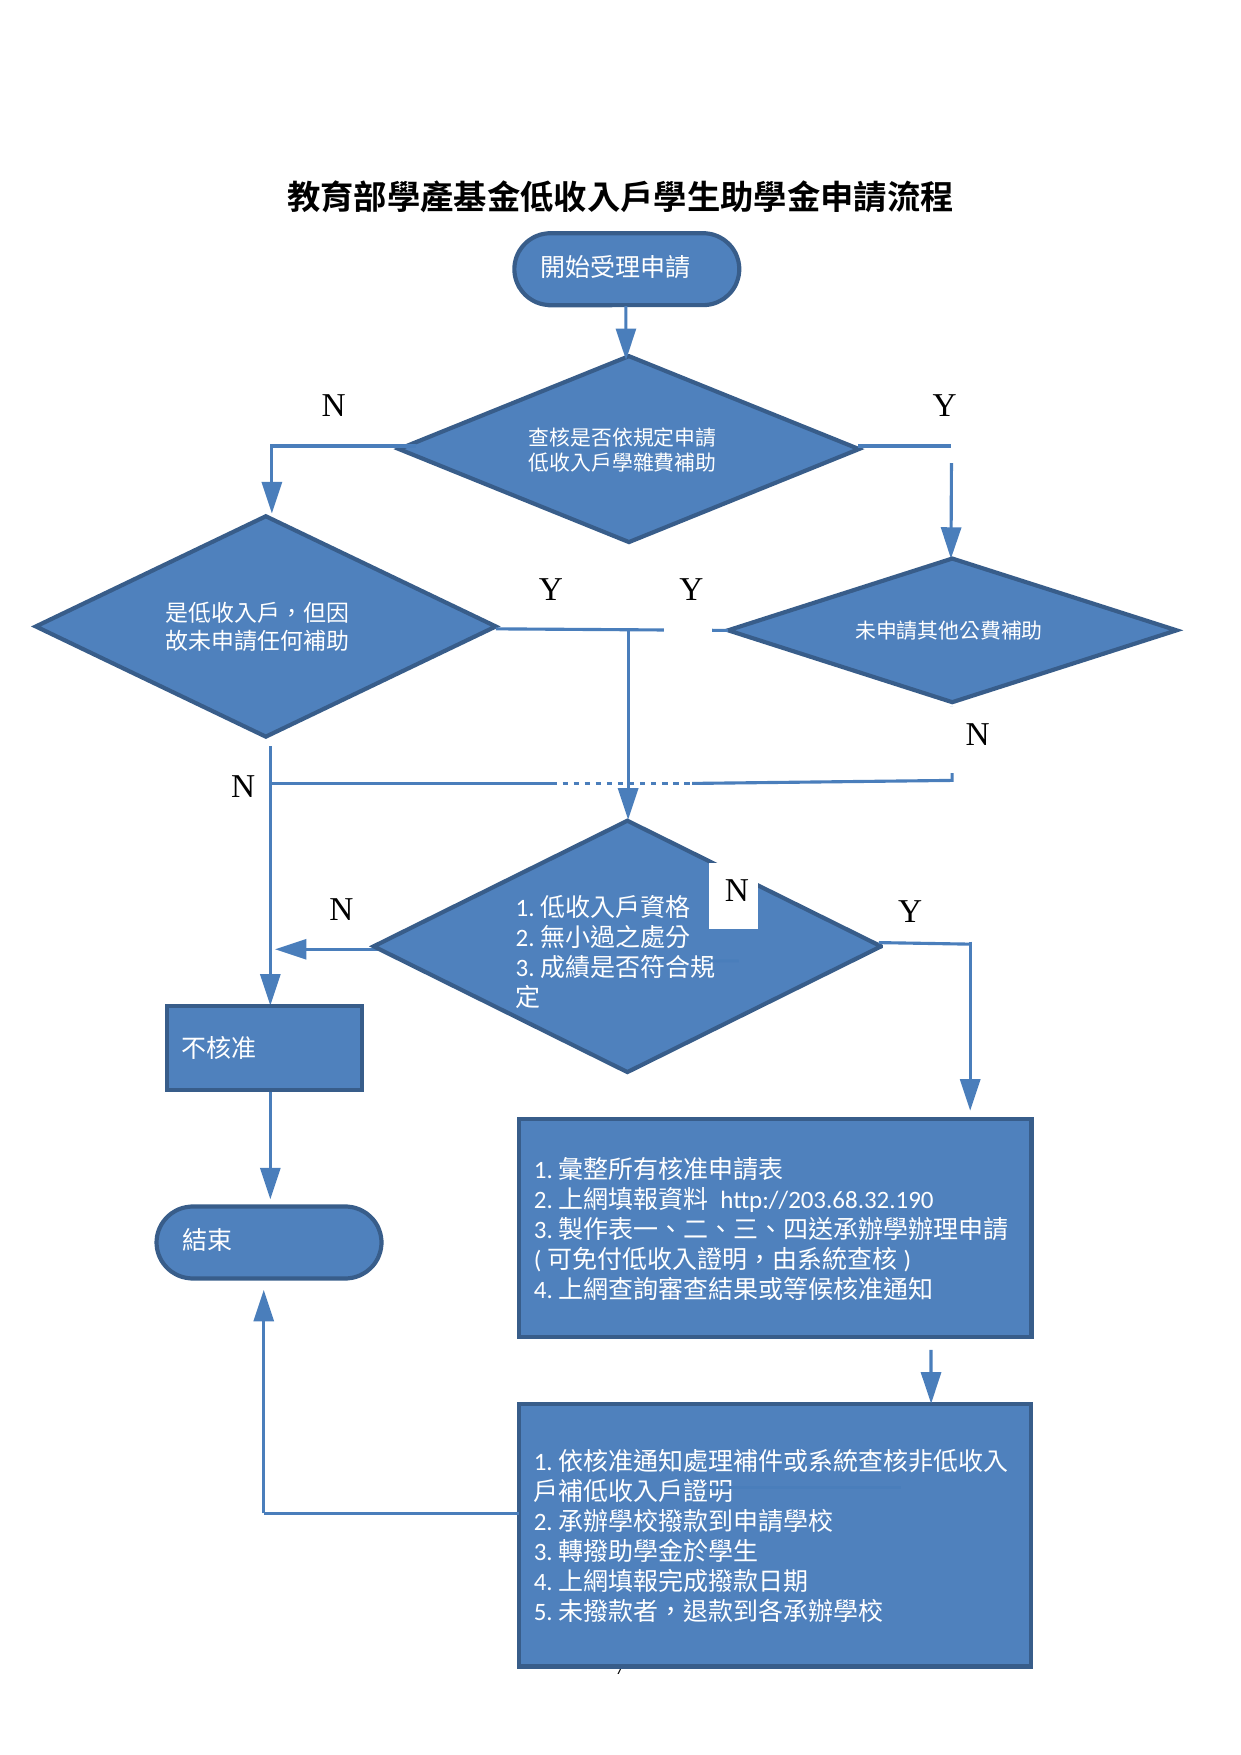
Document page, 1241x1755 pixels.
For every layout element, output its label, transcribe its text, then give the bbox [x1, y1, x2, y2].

text N [329, 890, 348, 928]
text N [724, 871, 743, 909]
text Y [538, 569, 557, 589]
text Y [932, 385, 951, 405]
text N [321, 385, 340, 423]
text Y [679, 569, 697, 589]
text Y [932, 395, 951, 423]
text [709, 863, 758, 929]
text Y [898, 901, 916, 929]
text Y [898, 891, 916, 911]
text N [965, 715, 984, 753]
text N [231, 766, 249, 804]
text Y [679, 579, 697, 607]
text 教育部學產基金低收入戶學生助學金申請流程 [59, 153, 1181, 216]
text Y [538, 579, 557, 607]
